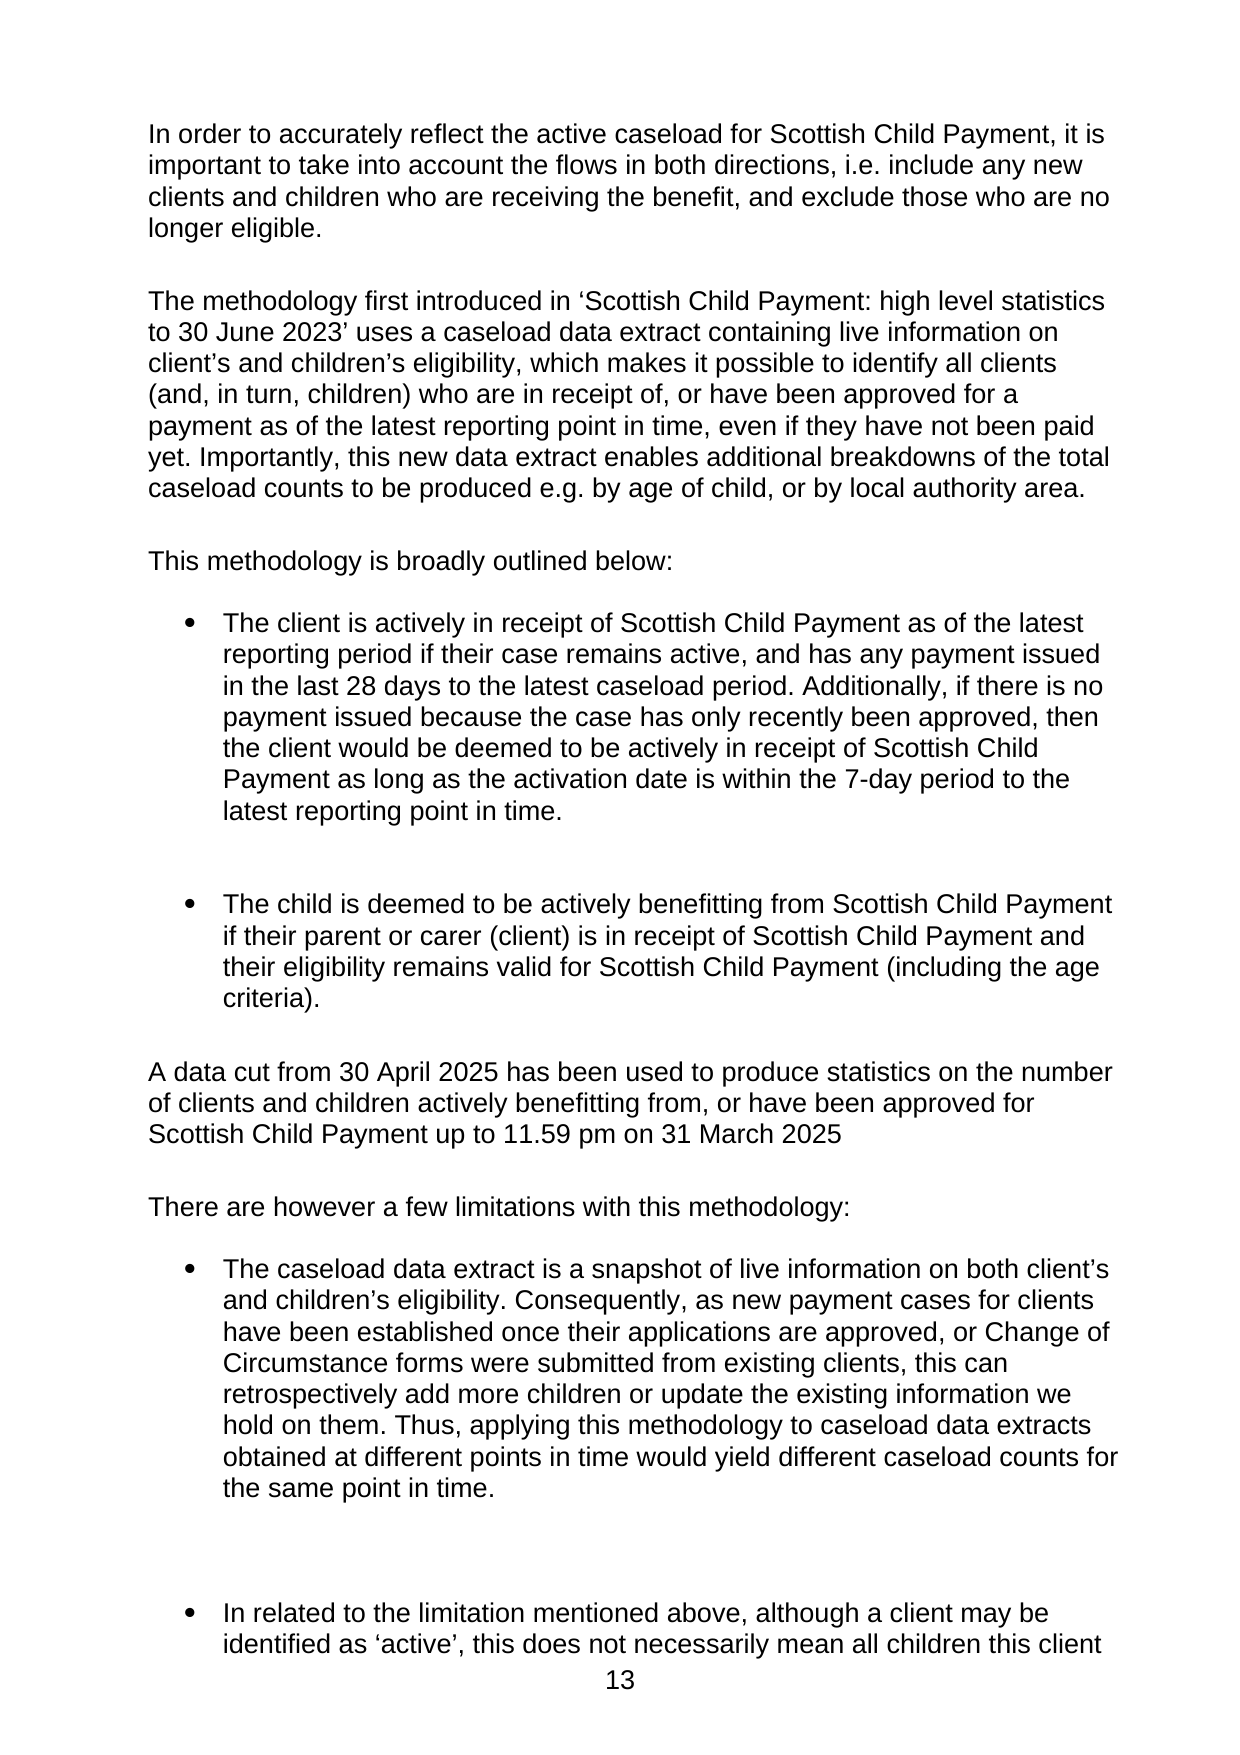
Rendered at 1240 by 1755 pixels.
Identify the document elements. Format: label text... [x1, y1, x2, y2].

text This methodology is broadly outlined below: [148, 545, 1121, 576]
text In order to accurately reflect the active caseload for Scottish Child Payment, it is important to take into account the flows in both directions, i.e. include any new clients and children who are receiving the benefit, and exclude those who are no longer eligible. [148, 118, 1121, 243]
text A data cut from 30 April 2025 has been used to produce statistics on the number of clients and children actively benefitting from, or have been approved for Scottish Child Payment up to 11.59 pm on 31 March 2025 [148, 1056, 1121, 1149]
list In related to the limitation mentioned above, although a client may be identified as ‘active’, this does not necessarily mean all children this client [185, 1597, 1121, 1660]
list The child is deemed to be actively benefitting from Scottish Child Payment if their parent or carer (client) is in receipt of Scottish Child Payment and their eligibility remains valid for Scottish Child Payment (including the age criteria). [185, 889, 1121, 1014]
text There are however a few limitations with this methodology: [148, 1191, 1121, 1222]
list The client is actively in receipt of Scottish Child Payment as of the latest reporting period if their case remains active, and has any payment issued in the last 28 days to the latest caseload period. Additionally, if there is no payment issued because the case has only recently been approved, then the client would be deemed to be actively in receipt of Scottish Child Payment as long as the activation date is within the 7-day period to the latest reporting point in time. [185, 608, 1121, 858]
list The caseload data extract is a snapshot of live information on both client’s and children’s eligibility. Consequently, as new payment cases for clients have been established once their applications are approved, or Change of Circumstance forms were submitted from existing clients, this can retrospectively add more children or update the existing information we hold on them. Thus, applying this methodology to caseload data extracts obtained at different points in time would yield different caseload counts for the same point in time. [185, 1253, 1121, 1503]
text The methodology first introduced in ‘Scottish Child Payment: high level statistics to 30 June 2023’ uses a caseload data extract containing live information on client’s and children’s eligibility, which makes it possible to identify all clients (and, in turn, children) who are in receipt of, or have been approved for a payment as of the latest reporting point in time, even if they have not been paid yet. Importantly, this new data extract enables additional breakdowns of the total caseload counts to be produced e.g. by age of child, or by local authority area. [148, 285, 1121, 503]
